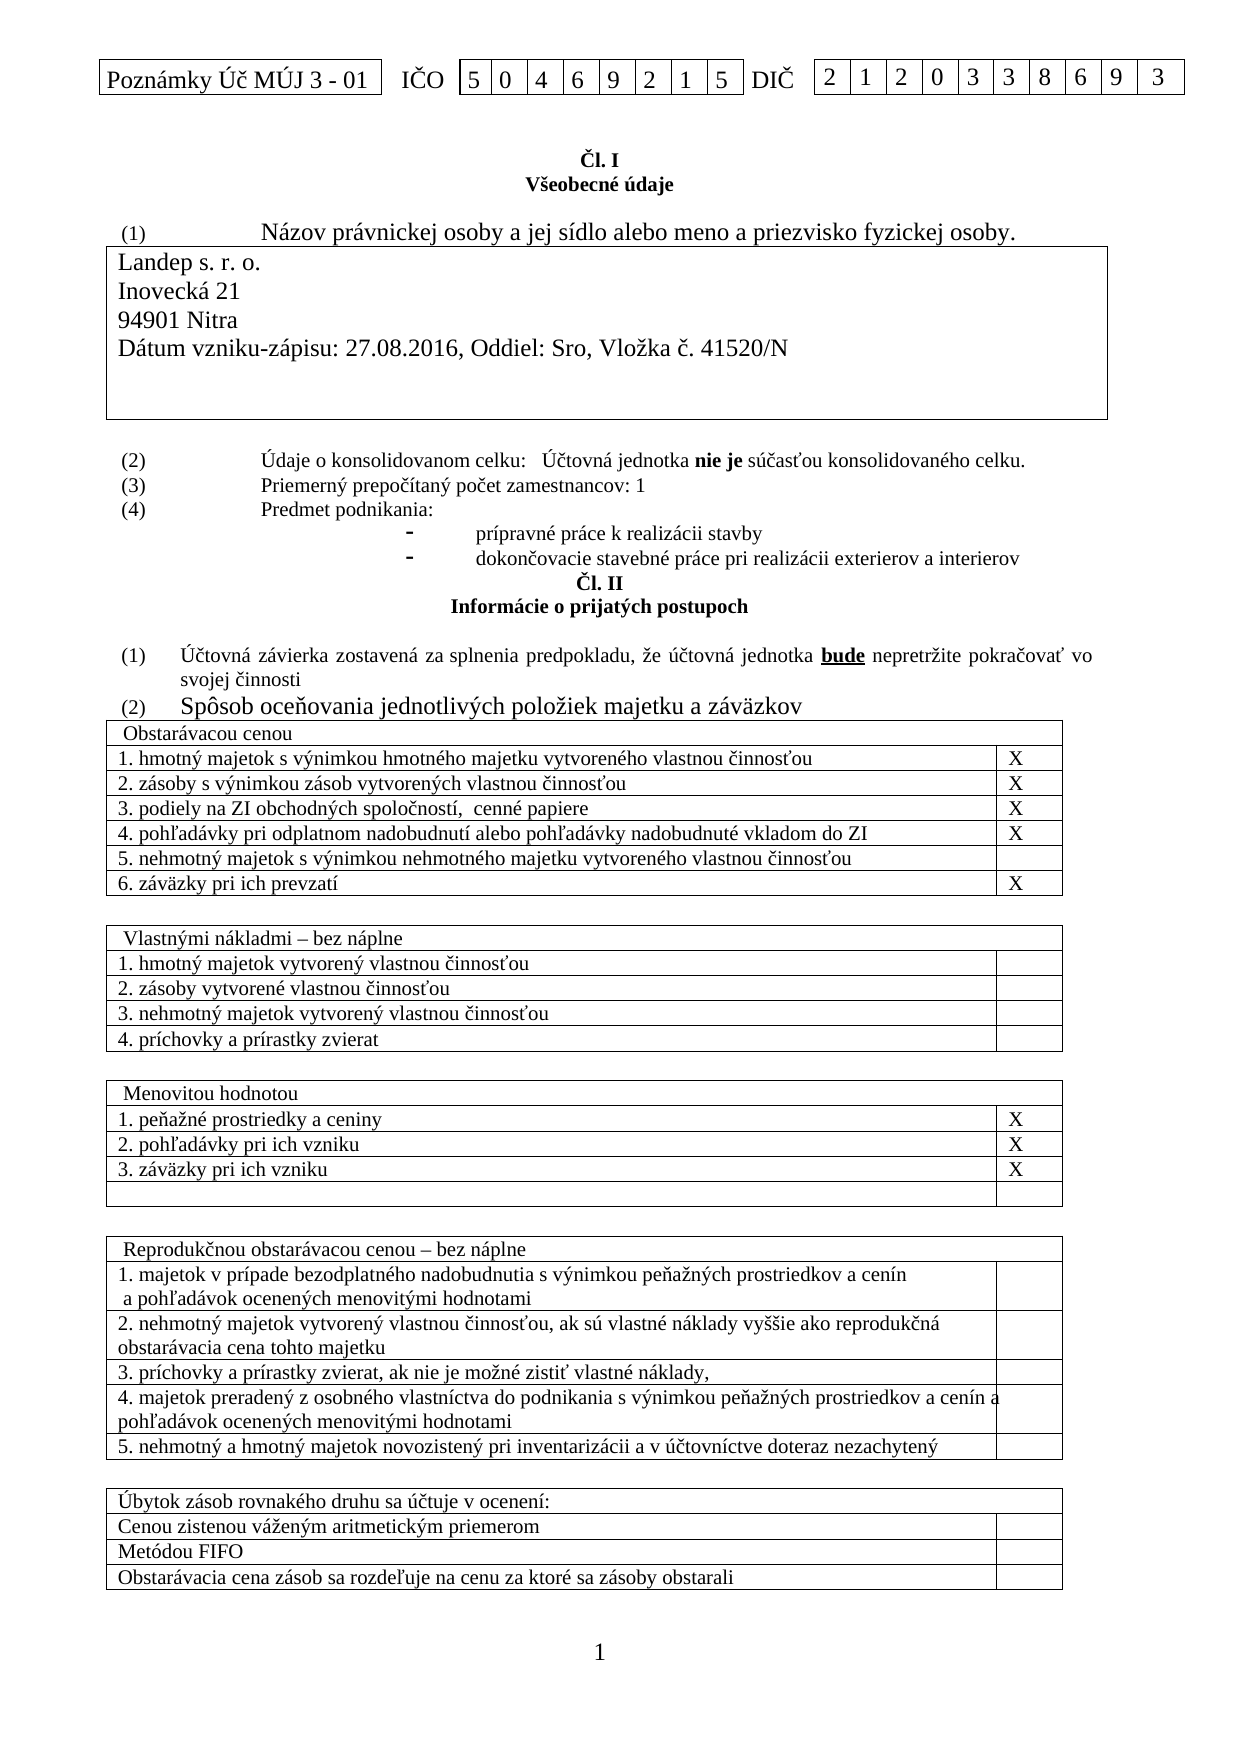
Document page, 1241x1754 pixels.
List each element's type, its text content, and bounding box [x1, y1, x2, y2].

table_cell [997, 1026, 1062, 1051]
table_cell 5. nehmotný a hmotný majetok novozistený pri inventarizácii a v účtovníctve doteraz nezachytený [107, 1434, 996, 1458]
table_cell [107, 1182, 996, 1206]
list Účtovná závierka zostavená za splnenia predpokladu, že účtovná jednotka bude nepretržite pokračovať vo svojej činnosti [121, 643, 1092, 691]
list Údaje o konsolidovanom celku: Účtovná jednotka nie je súčasťou konsolidovaného celku. [121, 448, 1092, 472]
table_cell X [997, 1157, 1062, 1181]
table_cell 2. zásoby s výnimkou zásob vytvorených vlastnou činnosťou [107, 771, 996, 795]
table_cell X [997, 746, 1062, 770]
table_cell 2. zásoby vytvorené vlastnou činnosťou [107, 976, 996, 1000]
text Informácie o prijatých postupoch [106, 594, 1092, 618]
table_cell 1. peňažné prostriedky a ceniny [107, 1106, 996, 1131]
table_cell X [997, 796, 1062, 820]
table_cell X [997, 771, 1062, 795]
table_header Menovitou hodnotou [107, 1081, 1062, 1105]
table_cell [997, 1385, 1062, 1433]
table_cell X [997, 1132, 1062, 1156]
table_header Úbytok zásob rovnakého druhu sa účtuje v ocenení: [107, 1489, 1062, 1513]
table_cell [997, 1182, 1062, 1206]
table_cell [997, 1001, 1062, 1025]
table_cell 2. nehmotný majetok vytvorený vlastnou činnosťou, ak sú vlastné náklady vyššie ako reprodukčná obstarávacia cena tohto majetku [107, 1311, 996, 1359]
table_cell 4. príchovky a prírastky zvierat [107, 1026, 996, 1051]
table_cell Obstarávacia cena zásob sa rozdeľuje na cenu za ktoré sa zásoby obstarali [107, 1565, 996, 1589]
table_cell 4. majetok preradený z osobného vlastníctva do podnikania s výnimkou peňažných prostriedkov a cenín a pohľadávok ocenených menovitými hodnotami [107, 1385, 996, 1433]
table_cell [997, 846, 1062, 870]
table_cell [997, 1540, 1062, 1563]
table_cell [997, 951, 1062, 975]
table_header Reprodukčnou obstarávacou cenou – bez náplne [107, 1237, 1062, 1261]
table_cell 1. hmotný majetok s výnimkou hmotného majetku vytvoreného vlastnou činnosťou [107, 746, 996, 770]
table_cell Cenou zistenou váženým aritmetickým priemerom [107, 1514, 996, 1538]
table_cell 2. pohľadávky pri ich vzniku [107, 1132, 996, 1156]
text Všeobecné údaje [106, 172, 1092, 196]
table_cell [997, 1514, 1062, 1538]
text Čl. I [106, 148, 1092, 172]
table_cell [997, 1262, 1062, 1310]
table_cell [997, 1434, 1062, 1458]
text Čl. II [106, 570, 1092, 594]
table_header Obstarávacou cenou [107, 721, 1062, 744]
list dokončovacie stavebné práce pri realizácii exterierov a interierov [405, 546, 1092, 570]
table_cell [997, 1565, 1062, 1589]
list prípravné práce k realizácii stavby [405, 521, 1092, 546]
list Priemerný prepočítaný počet zamestnancov: 1 [121, 472, 1092, 497]
table_header Landep s. r. o. Inovecká 21 94901 Nitra Dátum vzniku-zápisu: 27.08.2016, Oddiel: Sro, Vložka č. 41520/N [107, 247, 1107, 419]
table_cell 3. príchovky a prírastky zvierat, ak nie je možné zistiť vlastné náklady, [107, 1360, 996, 1384]
table_cell 3. záväzky pri ich vzniku [107, 1157, 996, 1181]
table_cell [997, 1311, 1062, 1359]
table_cell 3. podiely na ZI obchodných spoločností, cenné papiere [107, 796, 996, 820]
list Predmet podnikania: [121, 497, 1092, 521]
table_cell 1. hmotný majetok vytvorený vlastnou činnosťou [107, 951, 996, 975]
list Názov právnickej osoby a jej sídlo alebo meno a priezvisko fyzickej osoby. [121, 217, 1092, 246]
table_cell 3. nehmotný majetok vytvorený vlastnou činnosťou [107, 1001, 996, 1025]
table_cell 5. nehmotný majetok s výnimkou nehmotného majetku vytvoreného vlastnou činnosťou [107, 846, 996, 870]
table_cell 4. pohľadávky pri odplatnom nadobudnutí alebo pohľadávky nadobudnuté vkladom do ZI [107, 821, 996, 845]
table_cell X [997, 821, 1062, 845]
list Spôsob oceňovania jednotlivých položiek majetku a záväzkov [121, 691, 1092, 719]
table_cell [997, 976, 1062, 1000]
table_cell X [997, 1106, 1062, 1131]
table_cell 1. majetok v prípade bezodplatného nadobudnutia s výnimkou peňažných prostriedkov a cenín a pohľadávok ocenených menovitými hodnotami [107, 1262, 996, 1310]
table_cell X [997, 871, 1062, 895]
table_header Vlastnými nákladmi – bez náplne [107, 926, 1062, 950]
table_cell 6. záväzky pri ich prevzatí [107, 871, 996, 895]
table_cell [997, 1360, 1062, 1384]
table_cell Metódou FIFO [107, 1540, 996, 1563]
